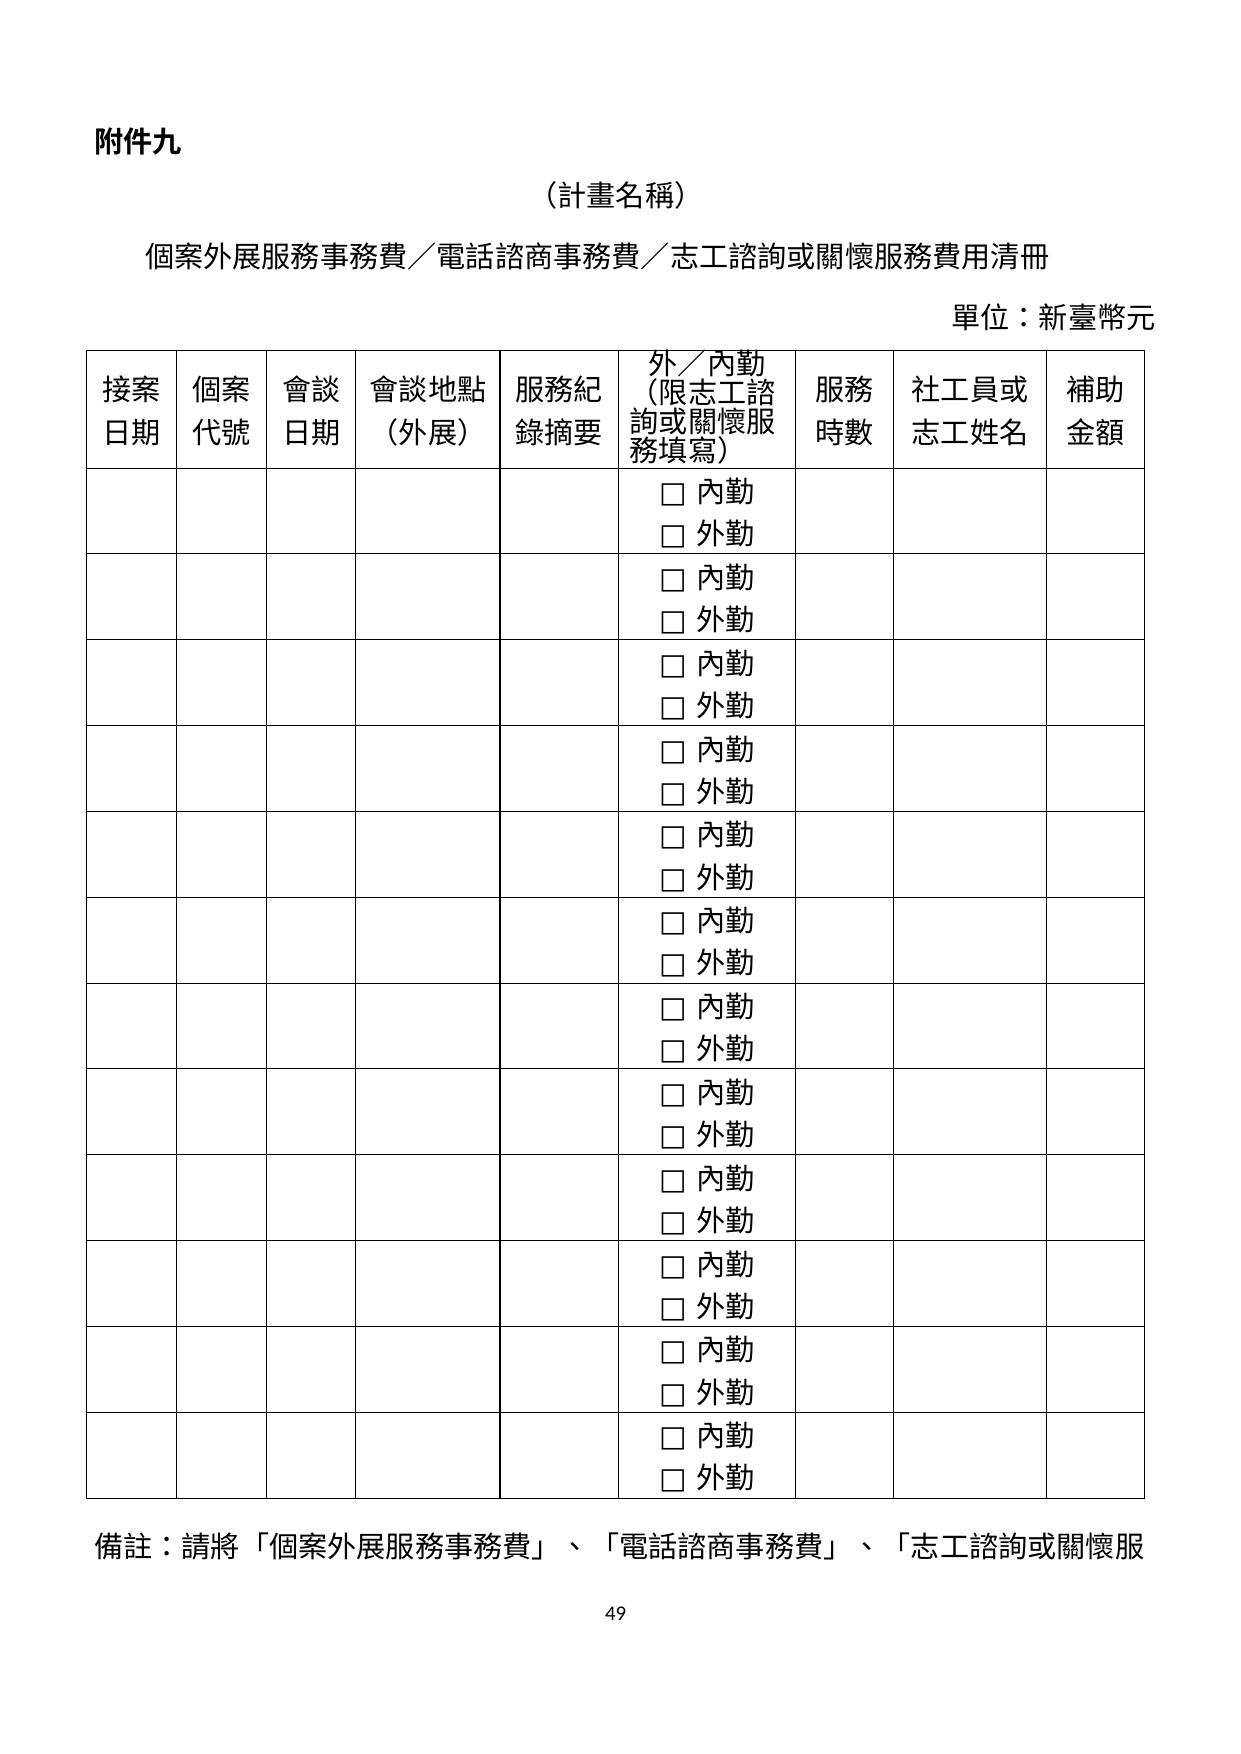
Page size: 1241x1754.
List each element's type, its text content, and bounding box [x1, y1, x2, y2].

table_cell [894, 984, 1046, 1068]
table_cell [267, 469, 355, 553]
table_cell [87, 812, 176, 897]
table_cell [177, 812, 266, 897]
table_cell [267, 1155, 355, 1240]
table_cell [267, 1327, 355, 1412]
table_cell [356, 1155, 499, 1240]
table_cell [796, 1327, 893, 1412]
table_cell 內勤 外勤 [619, 1327, 795, 1412]
table_cell [1047, 898, 1144, 982]
table_header 個案代號 [177, 351, 266, 467]
table_cell [796, 469, 893, 553]
table_cell [501, 1413, 618, 1497]
table_cell 內勤 外勤 [619, 1069, 795, 1154]
table_cell [501, 469, 618, 553]
text 單位：新臺幣元 [94, 295, 1155, 337]
table_header 服務時數 [796, 351, 893, 467]
table_cell 內勤 外勤 [619, 640, 795, 725]
table_cell [87, 469, 176, 553]
table_cell [501, 554, 618, 639]
table_cell [1047, 1155, 1144, 1240]
table_cell [87, 1327, 176, 1412]
table_cell [177, 726, 266, 811]
table_cell [356, 554, 499, 639]
table_cell [894, 640, 1046, 725]
table_cell [356, 984, 499, 1068]
table_cell [501, 1155, 618, 1240]
table_cell [501, 1069, 618, 1154]
table_header 外／內勤 （限志工諮詢或關懷服務填寫） [619, 351, 795, 467]
table_cell [87, 1155, 176, 1240]
table_cell 內勤 外勤 [619, 812, 795, 897]
table_cell [894, 898, 1046, 982]
table_cell [1047, 1069, 1144, 1154]
table_cell [796, 1155, 893, 1240]
table_header 會談日期 [267, 351, 355, 467]
table_cell [356, 1327, 499, 1412]
table_cell [267, 554, 355, 639]
text 個案外展服務事務費／電話諮商事務費／志工諮詢或關懷服務費用清冊 [56, 234, 1137, 276]
table_cell [1047, 984, 1144, 1068]
table_cell [894, 1155, 1046, 1240]
table_cell [177, 1241, 266, 1326]
table_cell [1047, 1413, 1144, 1497]
table_cell [356, 1413, 499, 1497]
table_cell [87, 1413, 176, 1497]
table_cell 內勤 外勤 [619, 1155, 795, 1240]
table_cell [796, 1069, 893, 1154]
table_cell [1047, 1327, 1144, 1412]
table_cell [356, 469, 499, 553]
table_cell [894, 1327, 1046, 1412]
table_cell [177, 469, 266, 553]
table_cell [796, 554, 893, 639]
table_cell [356, 640, 499, 725]
table_cell [267, 640, 355, 725]
table_cell [267, 984, 355, 1068]
table_cell 內勤 外勤 [619, 1413, 795, 1497]
table_cell [796, 812, 893, 897]
table_cell [177, 640, 266, 725]
table_cell [501, 984, 618, 1068]
table_cell 內勤 外勤 [619, 984, 795, 1068]
table_cell [796, 640, 893, 725]
table_cell [1047, 640, 1144, 725]
table_cell [87, 726, 176, 811]
text （計畫名稱） [94, 173, 1137, 215]
table_cell [356, 812, 499, 897]
table_cell [87, 554, 176, 639]
table_cell [267, 1241, 355, 1326]
table_header 接案日期 [87, 351, 176, 467]
table_cell [501, 898, 618, 982]
table_cell [501, 726, 618, 811]
table_cell 內勤 外勤 [619, 1241, 795, 1326]
table_cell [501, 640, 618, 725]
table_cell [1047, 726, 1144, 811]
table_cell [1047, 1241, 1144, 1326]
table_header 會談地點（外展） [356, 351, 499, 467]
table_cell [356, 898, 499, 982]
table_cell [177, 554, 266, 639]
table_cell 內勤 外勤 [619, 554, 795, 639]
table_cell [177, 1155, 266, 1240]
table_cell [177, 984, 266, 1068]
table_cell [894, 554, 1046, 639]
table_cell [894, 469, 1046, 553]
table_cell [87, 1069, 176, 1154]
table_cell [501, 1327, 618, 1412]
table_cell [356, 1241, 499, 1326]
table_cell [87, 984, 176, 1068]
table_cell [267, 1413, 355, 1497]
table_cell [501, 812, 618, 897]
table_cell [177, 1327, 266, 1412]
table_cell [894, 1241, 1046, 1326]
table_cell 內勤 外勤 [619, 469, 795, 553]
text 備註：請將「個案外展服務事務費」、「電話諮商事務費」、「志工諮詢或關懷服 [94, 1523, 1145, 1566]
table_cell [87, 640, 176, 725]
table_cell [267, 898, 355, 982]
table_cell [894, 1413, 1046, 1497]
text 附件九 [94, 118, 1137, 160]
table_header 補助 金額 [1047, 351, 1144, 467]
table_cell [501, 1241, 618, 1326]
table_cell [796, 984, 893, 1068]
table_cell [87, 898, 176, 982]
table_cell [177, 898, 266, 982]
table_cell [356, 726, 499, 811]
table_cell [796, 726, 893, 811]
table_cell [177, 1413, 266, 1497]
table_cell [1047, 469, 1144, 553]
table_header 社工員或志工姓名 [894, 351, 1046, 467]
table_cell [177, 1069, 266, 1154]
table_cell 內勤 外勤 [619, 898, 795, 982]
table_cell [894, 812, 1046, 897]
table_cell [796, 1413, 893, 1497]
table_cell [267, 812, 355, 897]
table_cell [1047, 812, 1144, 897]
table_cell [894, 726, 1046, 811]
table_cell [1047, 554, 1144, 639]
table_cell [796, 898, 893, 982]
table_cell [356, 1069, 499, 1154]
table_cell 內勤 外勤 [619, 726, 795, 811]
table_cell [894, 1069, 1046, 1154]
table_cell [796, 1241, 893, 1326]
table_cell [267, 1069, 355, 1154]
table_header 服務紀錄摘要 [501, 351, 618, 467]
table_cell [87, 1241, 176, 1326]
table_cell [267, 726, 355, 811]
